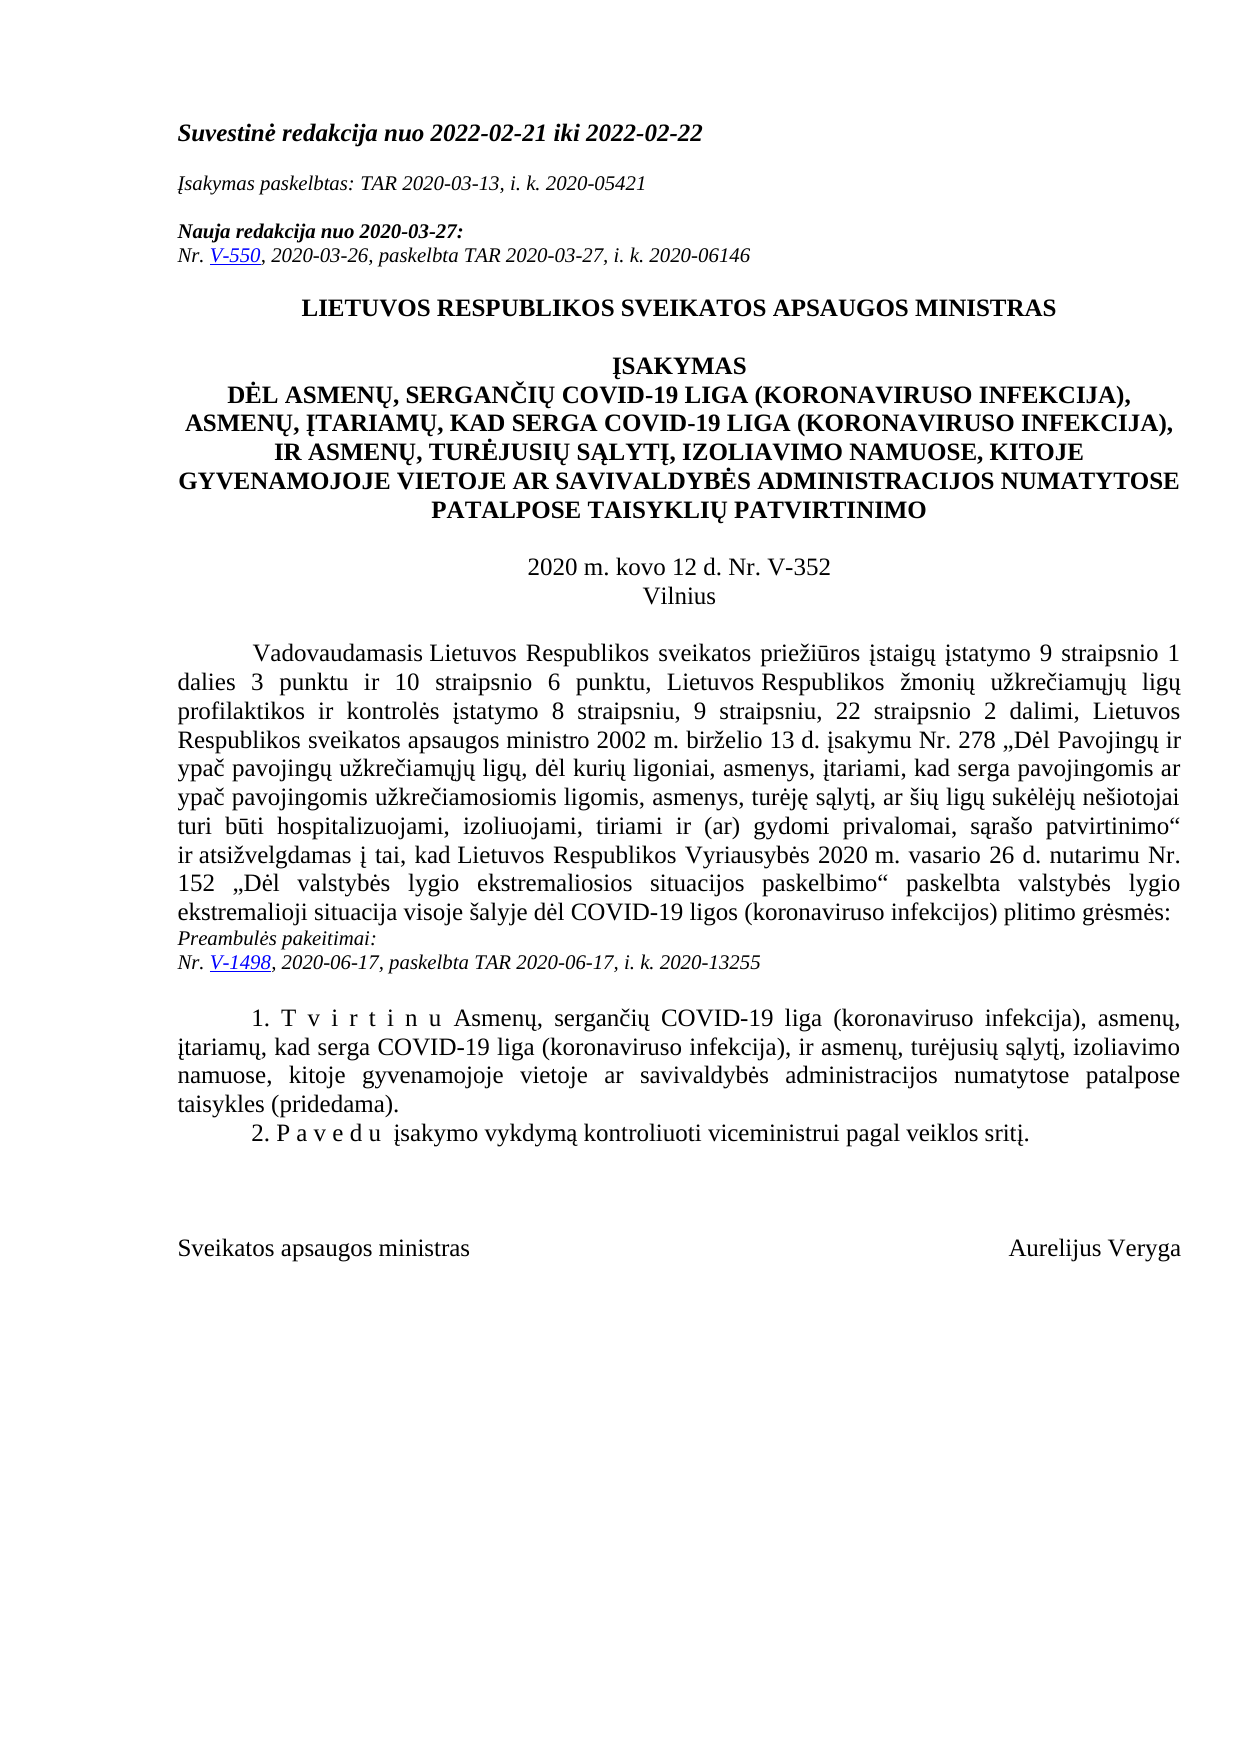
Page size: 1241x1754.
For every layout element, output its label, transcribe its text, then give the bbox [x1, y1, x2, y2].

text Nr. V-550, 2020-03-26, paskelbta TAR 2020-03-27, i. k. 2020-06146 [177, 243, 1181, 267]
text Sveikatos apsaugos ministras Aurelijus Veryga [177, 1233, 1181, 1262]
text Vadovaudamasis Lietuvos Respublikos sveikatos priežiūros įstaigų įstatymo 9 straipsnio 1 dalies 3 punktu ir 10 straipsnio 6 punktu, Lietuvos Respublikos žmonių užkrečiamųjų ligų profilaktikos ir kontrolės įstatymo 8 straipsniu, 9 straipsniu, 22 straipsnio 2 dalimi, Lietuvos Respublikos sveikatos apsaugos ministro 2002 m. birželio 13 d. įsakymu Nr. 278 „Dėl Pavojingų ir ypač pavojingų užkrečiamųjų ligų, dėl kurių ligoniai, asmenys, įtariami, kad serga pavojingomis ar ypač pavojingomis užkrečiamosiomis ligomis, asmenys, turėję sąlytį, ar šių ligų sukėlėjų nešiotojai turi būti hospitalizuojami, izoliuojami, tiriami ir (ar) gydomi privalomai, sąrašo patvirtinimo“ ir atsižvelgdamas į tai, kad Lietuvos Respublikos Vyriausybės 2020 m. vasario 26 d. nutarimu Nr. 152 „Dėl valstybės lygio ekstremaliosios situacijos paskelbimo“ paskelbta valstybės lygio ekstremalioji situacija visoje šalyje dėl COVID-19 ligos (koronaviruso infekcijos) plitimo grėsmės: [177, 638, 1181, 926]
text ĮSAKYMAS [177, 351, 1181, 380]
text Nauja redakcija nuo 2020-03-27: [177, 219, 1181, 243]
text Dėl ASMENŲ, SERGANČIŲ COVID-19 LIGA (KORONAVIRUSO INFEKCIJA), ASMENŲ, ĮTARIAMŲ, KAD SERGA COVID-19 LIGA (KORONAVIRUSO INFEKCIJA), IR ASMENŲ, TURĖJUSIŲ SĄLYTĮ, IZOLIAVIMO NAMUOSE, KITOJE GYVENAMOJOjE VIETOJE AR SAVIVALDYBĖS ADMINISTRACIJOS NUMATYTOSE PATALPOSE taisyklių patvirtinimo [177, 380, 1181, 523]
text LIETUVOS RESPUBLIKOS SVEIKATOS APSAUGOS MINISTRAS [177, 293, 1181, 322]
text Suvestinė redakcija nuo 2022-02-21 iki 2022-02-22 [177, 118, 1181, 147]
text 2. P a v e d u įsakymo vykdymą kontroliuoti viceministrui pagal veiklos sritį. [177, 1118, 1181, 1147]
text Preambulės pakeitimai: [177, 926, 1181, 950]
text Nr. V-1498, 2020-06-17, paskelbta TAR 2020-06-17, i. k. 2020-13255 [177, 950, 1181, 974]
text 1. T v i r t i n u Asmenų, sergančių COVID-19 liga (koronaviruso infekcija), asmenų, įtariamų, kad serga COVID-19 liga (koronaviruso infekcija), ir asmenų, turėjusių sąlytį, izoliavimo namuose, kitoje gyvenamojoje vietoje ar savivaldybės administracijos numatytose patalpose taisykles (pridedama). [177, 1003, 1181, 1118]
text 2020 m. kovo 12 d. Nr. V-352 Vilnius [177, 552, 1181, 610]
text Įsakymas paskelbtas: TAR 2020-03-13, i. k. 2020-05421 [177, 171, 1181, 195]
